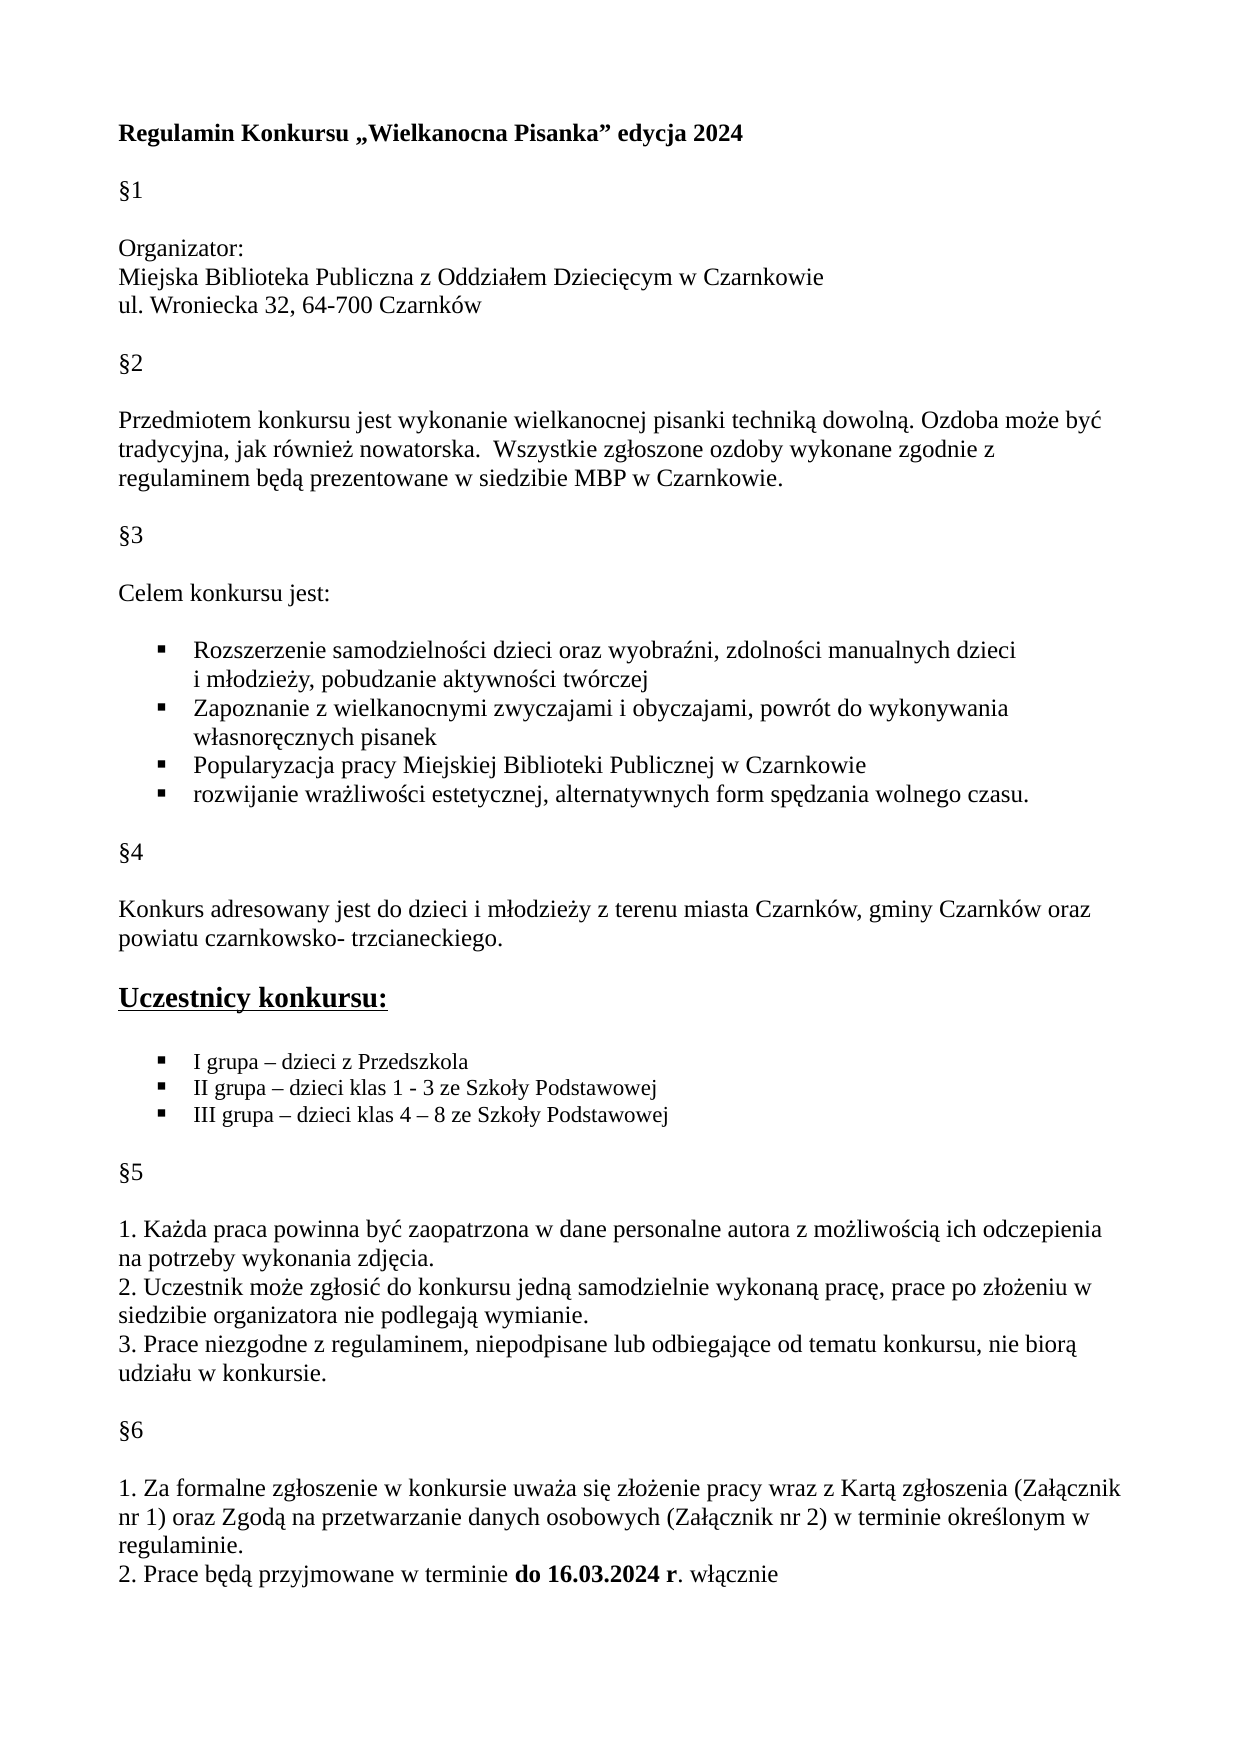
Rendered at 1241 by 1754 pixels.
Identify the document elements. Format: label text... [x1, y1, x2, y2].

text 2. Uczestnik może zgłosić do konkursu jedną samodzielnie wykonaną pracę, prace po złożeniu w siedzibie organizatora nie podlegają wymianie. [118, 1272, 1122, 1329]
text Przedmiotem konkursu jest wykonanie wielkanocnej pisanki techniką dowolną. Ozdoba może być tradycyjna, jak również nowatorska. Wszystkie zgłoszone ozdoby wykonane zgodnie z regulaminem będą prezentowane w siedzibie MBP w Czarnkowie. [118, 406, 1122, 492]
list rozwijanie wrażliwości estetycznej, alternatywnych form spędzania wolnego czasu. [156, 779, 1122, 808]
text §2 [118, 348, 1122, 377]
text §1 [118, 176, 1122, 204]
text Konkurs adresowany jest do dzieci i młodzieży z terenu miasta Czarnków, gminy Czarnków oraz [118, 894, 1122, 923]
list Rozszerzenie samodzielności dzieci oraz wyobraźni, zdolności manualnych dzieci i młodzieży, pobudzanie aktywności twórczej [156, 636, 1122, 693]
text Uczestnicy konkursu: [118, 981, 1122, 1014]
text 1. Każda praca powinna być zaopatrzona w dane personalne autora z możliwością ich odczepienia na potrzeby wykonania zdjęcia. [118, 1214, 1122, 1272]
text Regulamin Konkursu „Wielkanocna Pisanka” edycja 2024 [118, 118, 1122, 147]
list I grupa – dzieci z Przedszkola [156, 1048, 1122, 1074]
text powiatu czarnkowsko- trzcianeckiego. [118, 923, 1122, 952]
text ul. Wroniecka 32, 64-700 Czarnków [118, 291, 1122, 319]
list III grupa – dzieci klas 4 – 8 ze Szkoły Podstawowej [156, 1101, 1122, 1128]
text §4 [118, 837, 1122, 866]
text Miejska Biblioteka Publiczna z Oddziałem Dziecięcym w Czarnkowie [118, 262, 1122, 291]
text §5 [118, 1157, 1122, 1186]
text 1. Za formalne zgłoszenie w konkursie uważa się złożenie pracy wraz z Kartą zgłoszenia (Załącznik nr 1) oraz Zgodą na przetwarzanie danych osobowych (Załącznik nr 2) w terminie określonym w regulaminie. [118, 1473, 1122, 1559]
text 2. Prace będą przyjmowane w terminie do 16.03.2024 r. włącznie [118, 1559, 1122, 1588]
text 3. Prace niezgodne z regulaminem, niepodpisane lub odbiegające od tematu konkursu, nie biorą udziału w konkursie. [118, 1329, 1122, 1387]
list II grupa – dzieci klas 1 - 3 ze Szkoły Podstawowej [156, 1074, 1122, 1101]
text Celem konkursu jest: [118, 578, 1122, 607]
text §6 [118, 1416, 1122, 1444]
text §3 [118, 521, 1122, 549]
list Popularyzacja pracy Miejskiej Biblioteki Publicznej w Czarnkowie [156, 751, 1122, 779]
text Organizator: [118, 233, 1122, 262]
list Zapoznanie z wielkanocnymi zwyczajami i obyczajami, powrót do wykonywania własnoręcznych pisanek [156, 693, 1122, 751]
